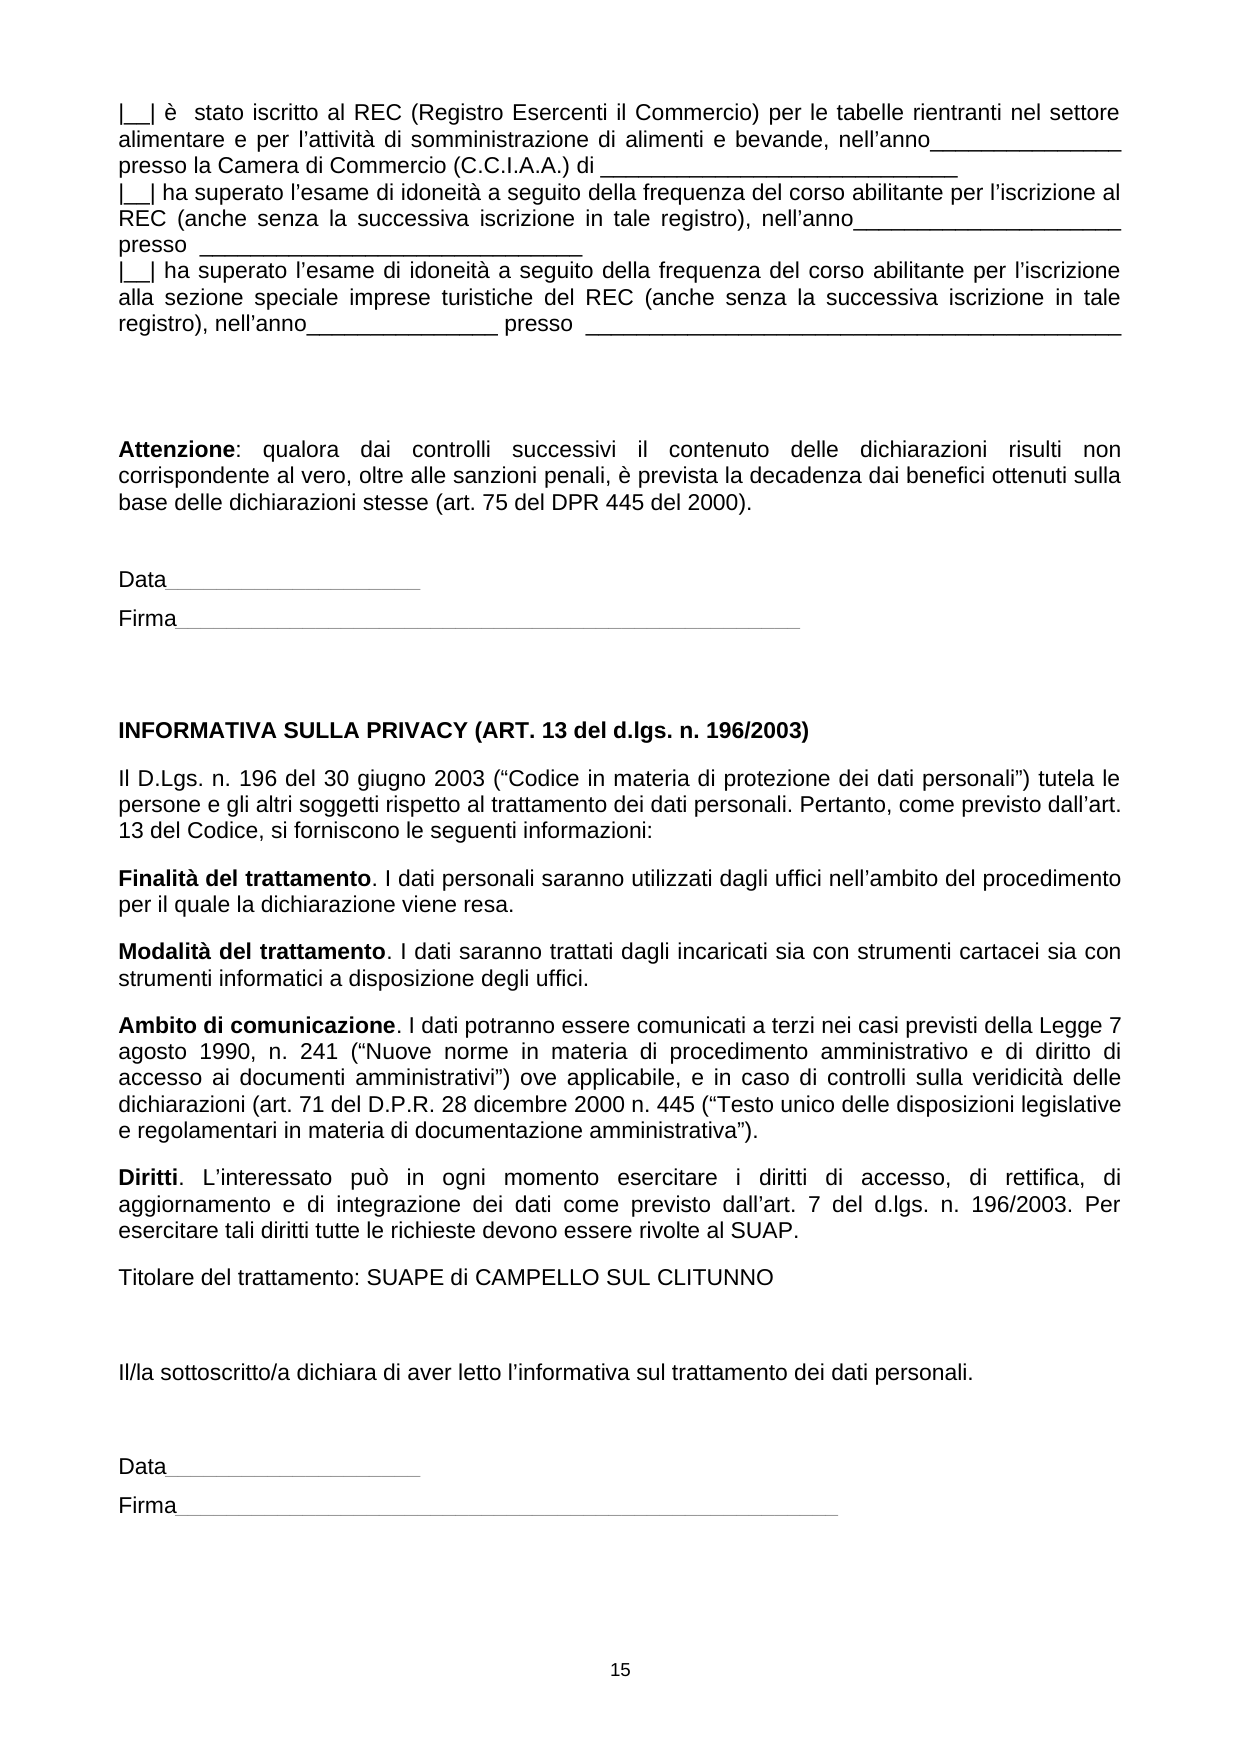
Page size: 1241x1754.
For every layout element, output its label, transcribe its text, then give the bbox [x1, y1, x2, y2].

text Modalità del trattamento. I dati saranno trattati dagli incaricati sia con strumenti cartacei sia con strumenti informatici a disposizione degli uffici. [118, 938, 1122, 991]
text Il/la sottoscritto/a dichiara di aver letto l’informativa sul trattamento dei dati personali. [118, 1358, 1122, 1385]
text |__| ha superato l’esame di idoneità a seguito della frequenza del corso abilitante per l’iscrizione al REC (anche senza la successiva iscrizione in tale registro), nell’anno_____________________ presso ______________________________ [118, 178, 1122, 257]
text Firma_________________________________________________ [118, 605, 1122, 631]
text INFORMATIVA SULLA PRIVACY (ART. 13 del d.lgs. n. 196/2003) [118, 717, 1122, 744]
text Il D.Lgs. n. 196 del 30 giugno 2003 (“Codice in materia di protezione dei dati personali”) tutela le persone e gli altri soggetti rispetto al trattamento dei dati personali. Pertanto, come previsto dall’art. 13 del Codice, si forniscono le seguenti informazioni: [118, 765, 1122, 844]
text |__| ha superato l’esame di idoneità a seguito della frequenza del corso abilitante per l’iscrizione alla sezione speciale imprese turistiche del REC (anche senza la successiva iscrizione in tale registro), nell’anno_______________ presso __________________________________________ [118, 257, 1122, 337]
text Titolare del trattamento: SUAPE di CAMPELLO SUL CLITUNNO [118, 1264, 1122, 1291]
text Firma____________________________________________________ [118, 1492, 1122, 1518]
text Ambito di comunicazione. I dati potranno essere comunicati a terzi nei casi previsti della Legge 7 agosto 1990, n. 241 (“Nuove norme in materia di procedimento amministrativo e di diritto di accesso ai documenti amministrativi”) ove applicabile, e in caso di controlli sulla veridicità delle dichiarazioni (art. 71 del D.P.R. 28 dicembre 2000 n. 445 (“Testo unico delle disposizioni legislative e regolamentari in materia di documentazione amministrativa”). [118, 1012, 1122, 1143]
text Data____________________ [118, 1453, 1122, 1479]
text Diritti. L’interessato può in ogni momento esercitare i diritti di accesso, di rettifica, di aggiornamento e di integrazione dei dati come previsto dall’art. 7 del d.lgs. n. 196/2003. Per esercitare tali diritti tutte le richieste devono essere rivolte al SUAP. [118, 1164, 1122, 1243]
text Data____________________ [118, 566, 1122, 593]
text Finalità del trattamento. I dati personali saranno utilizzati dagli uffici nell’ambito del procedimento per il quale la dichiarazione viene resa. [118, 864, 1122, 917]
text Attenzione: qualora dai controlli successivi il contenuto delle dichiarazioni risulti non corrispondente al vero, oltre alle sanzioni penali, è prevista la decadenza dai benefici ottenuti sulla base delle dichiarazioni stesse (art. 75 del DPR 445 del 2000). [118, 436, 1122, 515]
text |__| è stato iscritto al REC (Registro Esercenti il Commercio) per le tabelle rientranti nel settore alimentare e per l’attività di somministrazione di alimenti e bevande, nell’anno_______________ presso la Camera di Commercio (C.C.I.A.A.) di ____________________________ [118, 99, 1122, 178]
